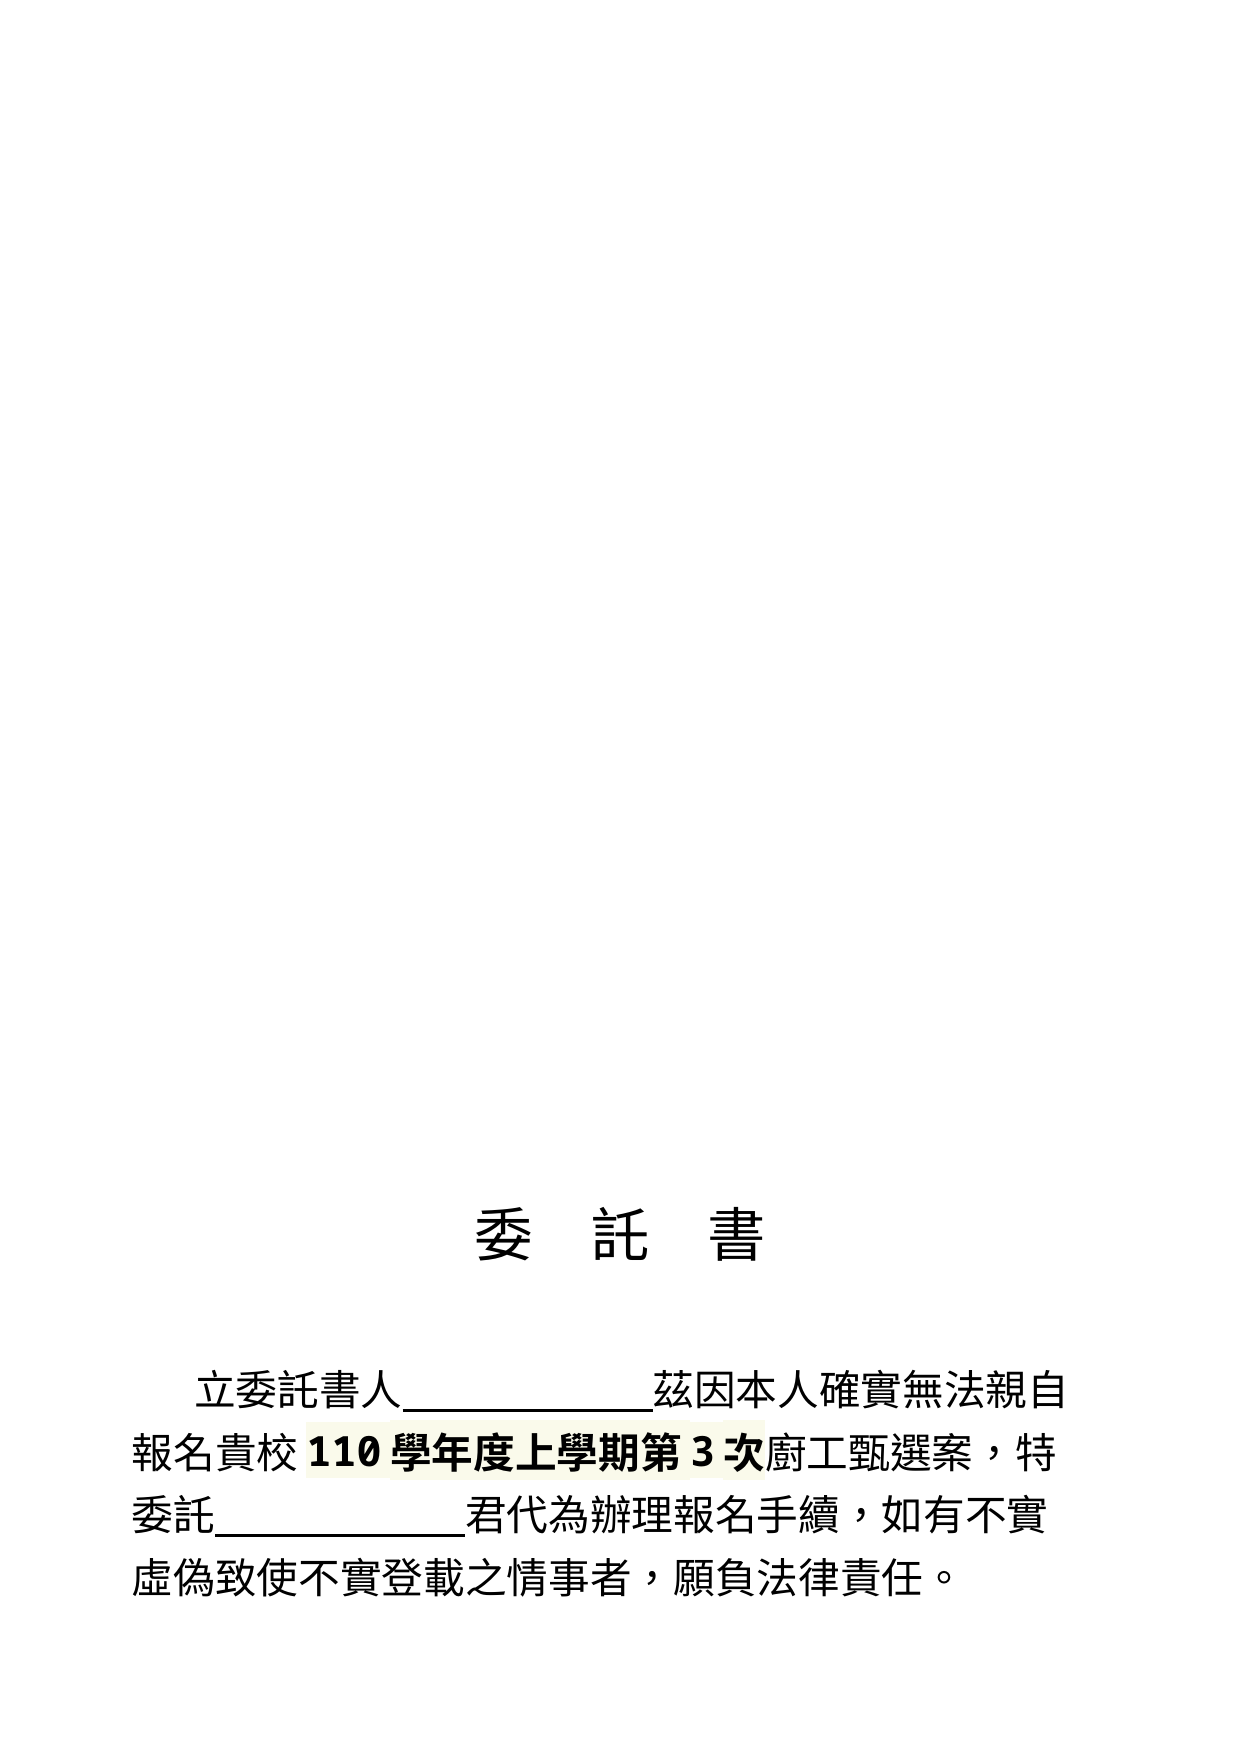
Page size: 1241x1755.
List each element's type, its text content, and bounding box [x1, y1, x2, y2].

text 委 託 書 [106, 1158, 1134, 1283]
text 立委託書人 茲因本人確實無法親自報名貴校110學年度上學期第3次廚工甄選案，特委託 君代為辦理報名手續，如有不實虛偽致使不實登載之情事者，願負法律責任。 [131, 1346, 1085, 1596]
